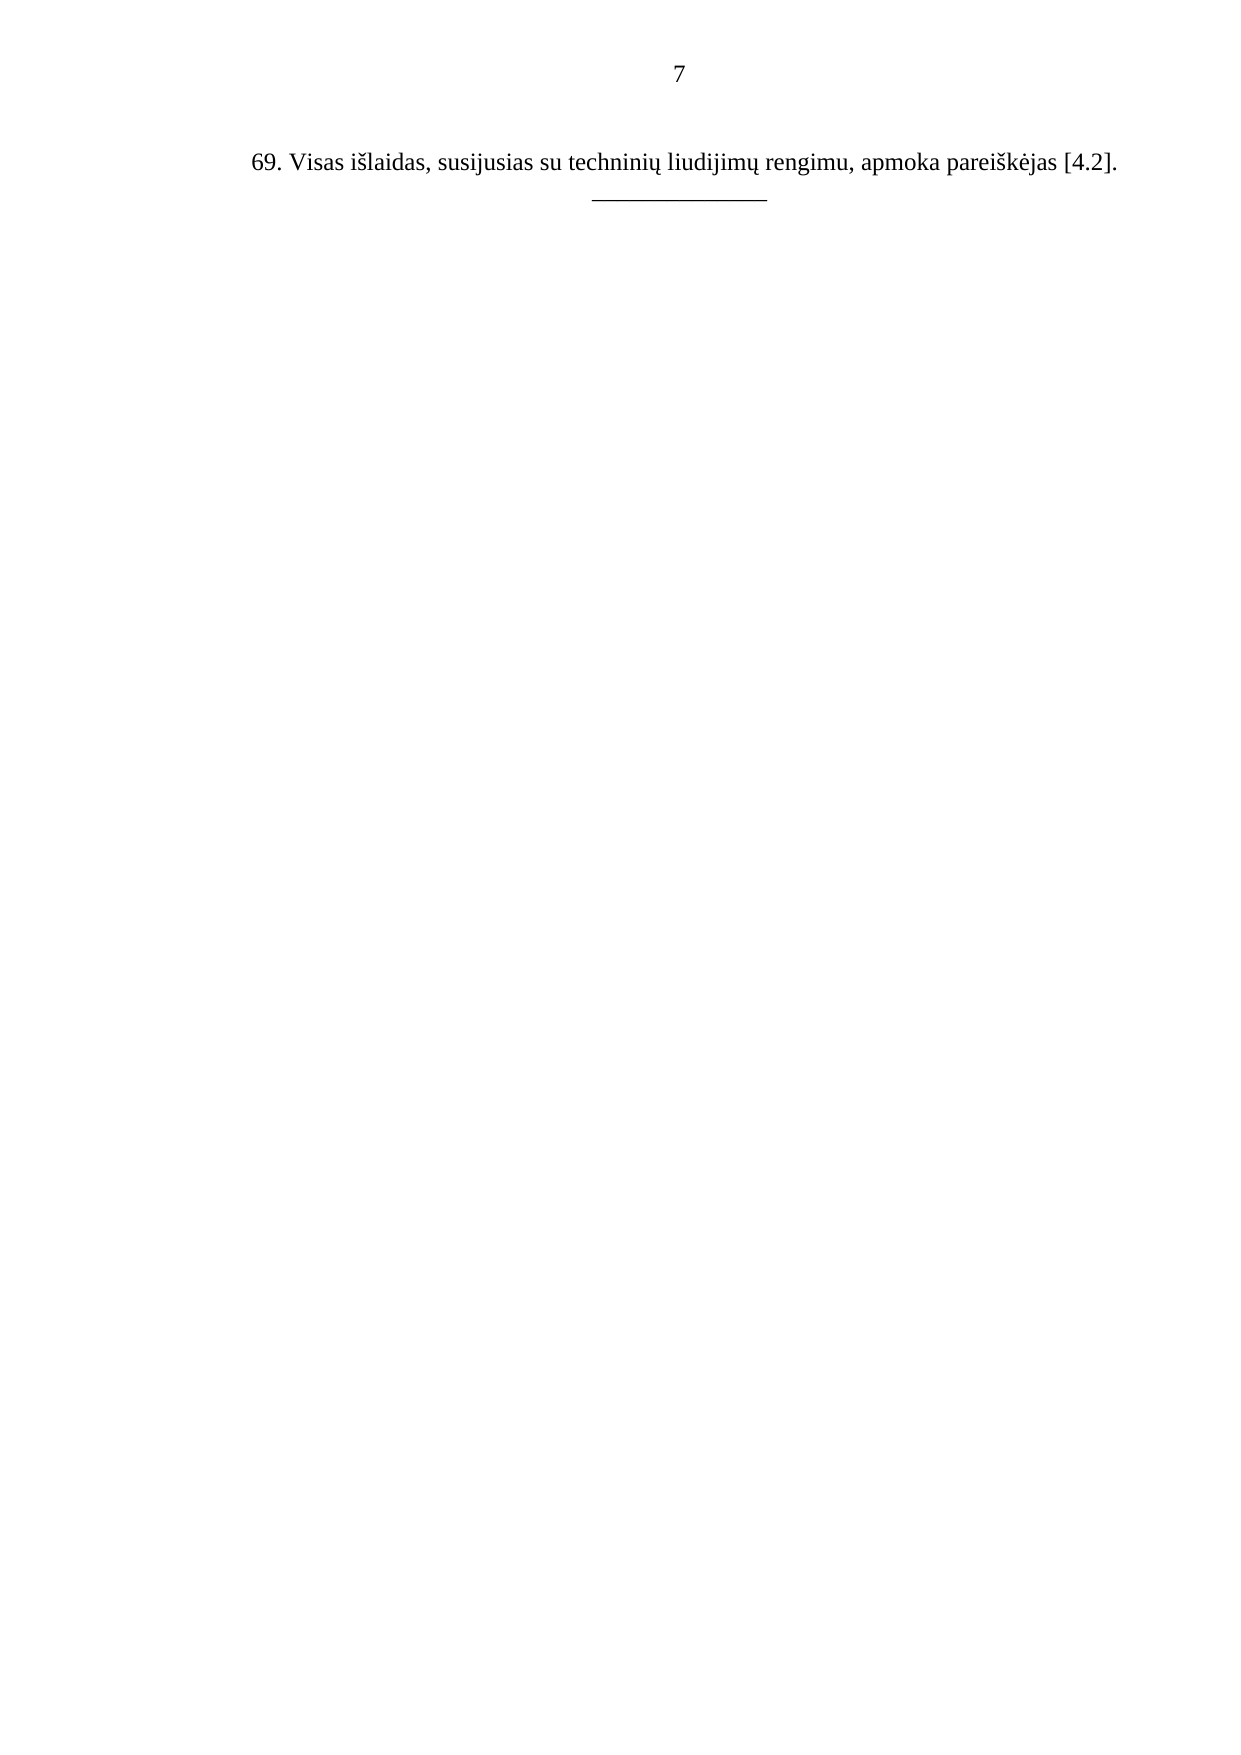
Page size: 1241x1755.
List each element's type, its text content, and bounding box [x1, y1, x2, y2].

text 69. Visas išlaidas, susijusias su techninių liudijimų rengimu, apmoka pareiškėjas [4.2]. [177, 147, 1181, 176]
text ______________ [177, 176, 1181, 204]
